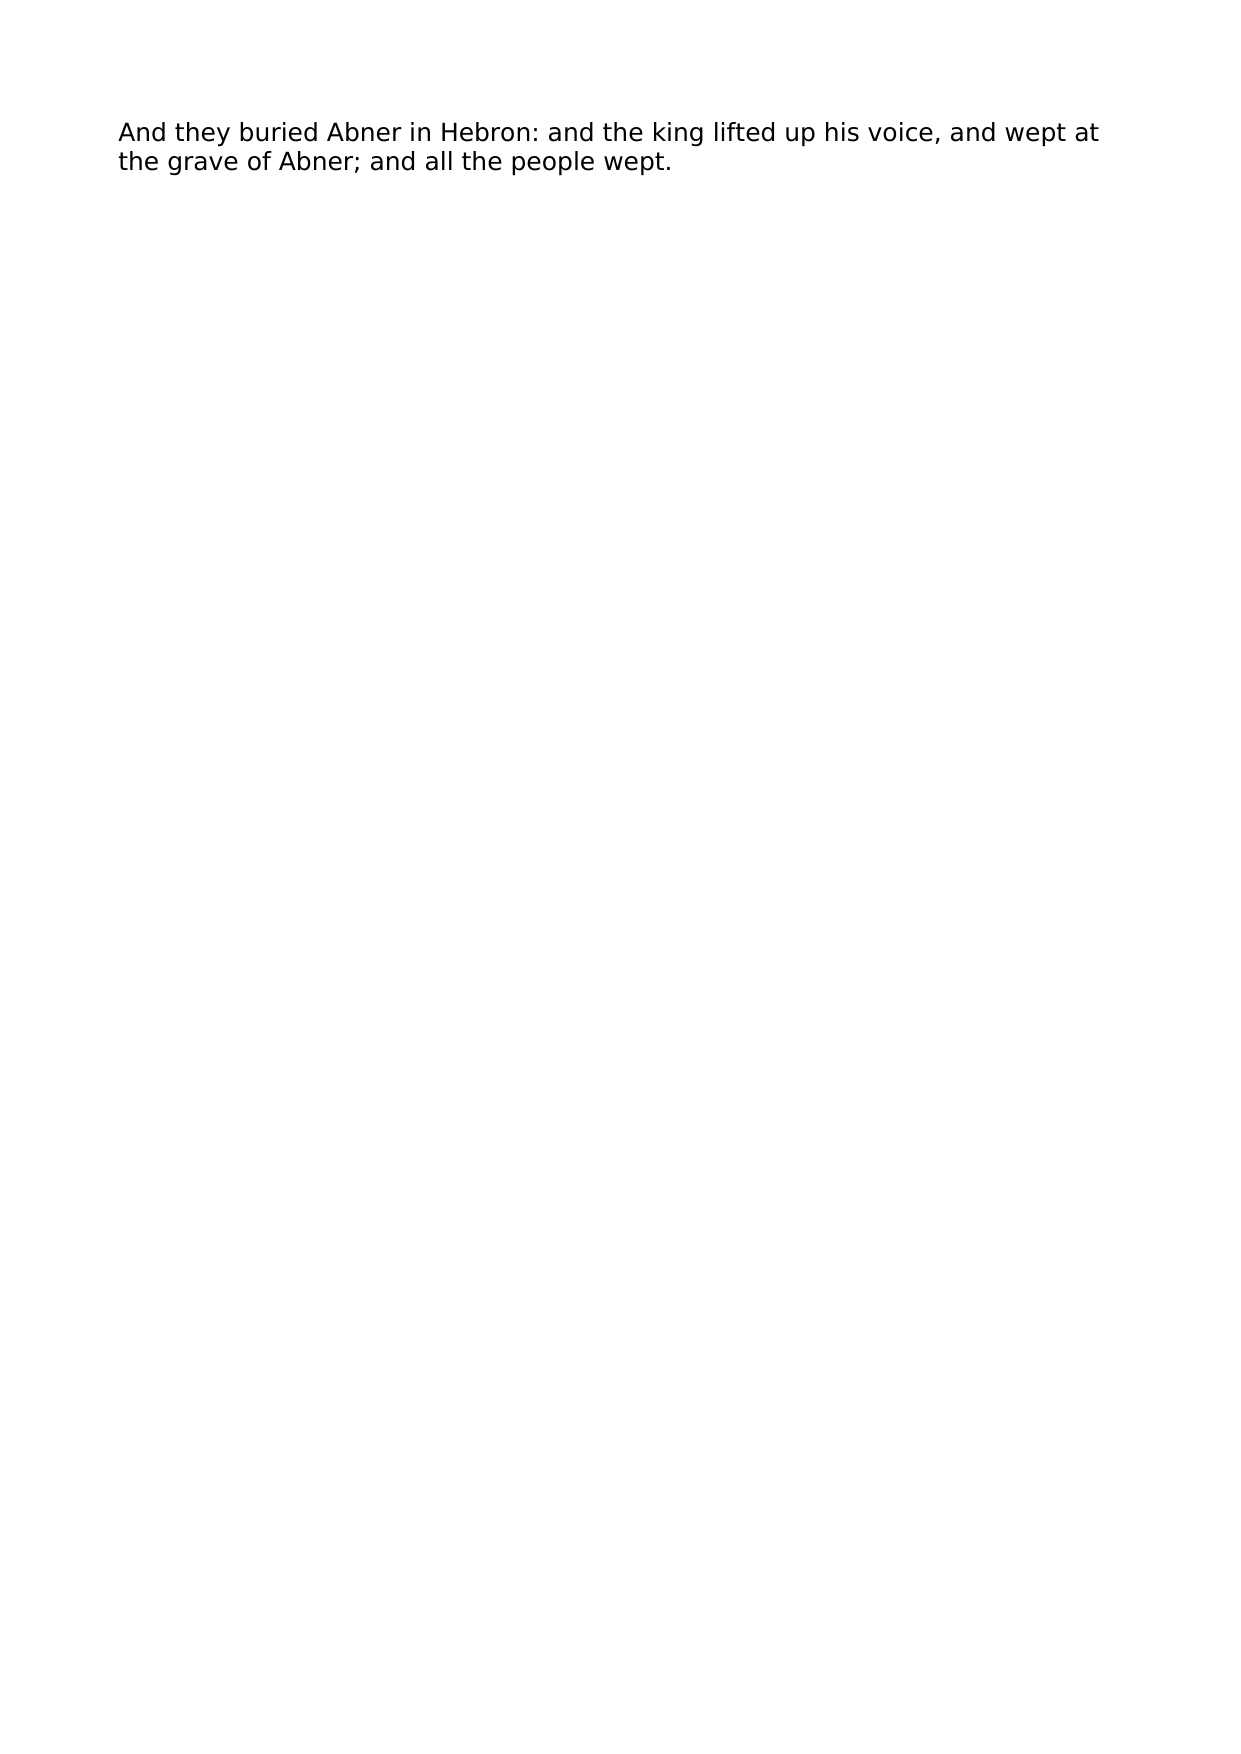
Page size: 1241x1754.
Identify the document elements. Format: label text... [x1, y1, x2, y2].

text And they buried Abner in Hebron: and the king lifted up his voice, and wept at the grave of Abner; and all the people wept. [118, 118, 1122, 176]
